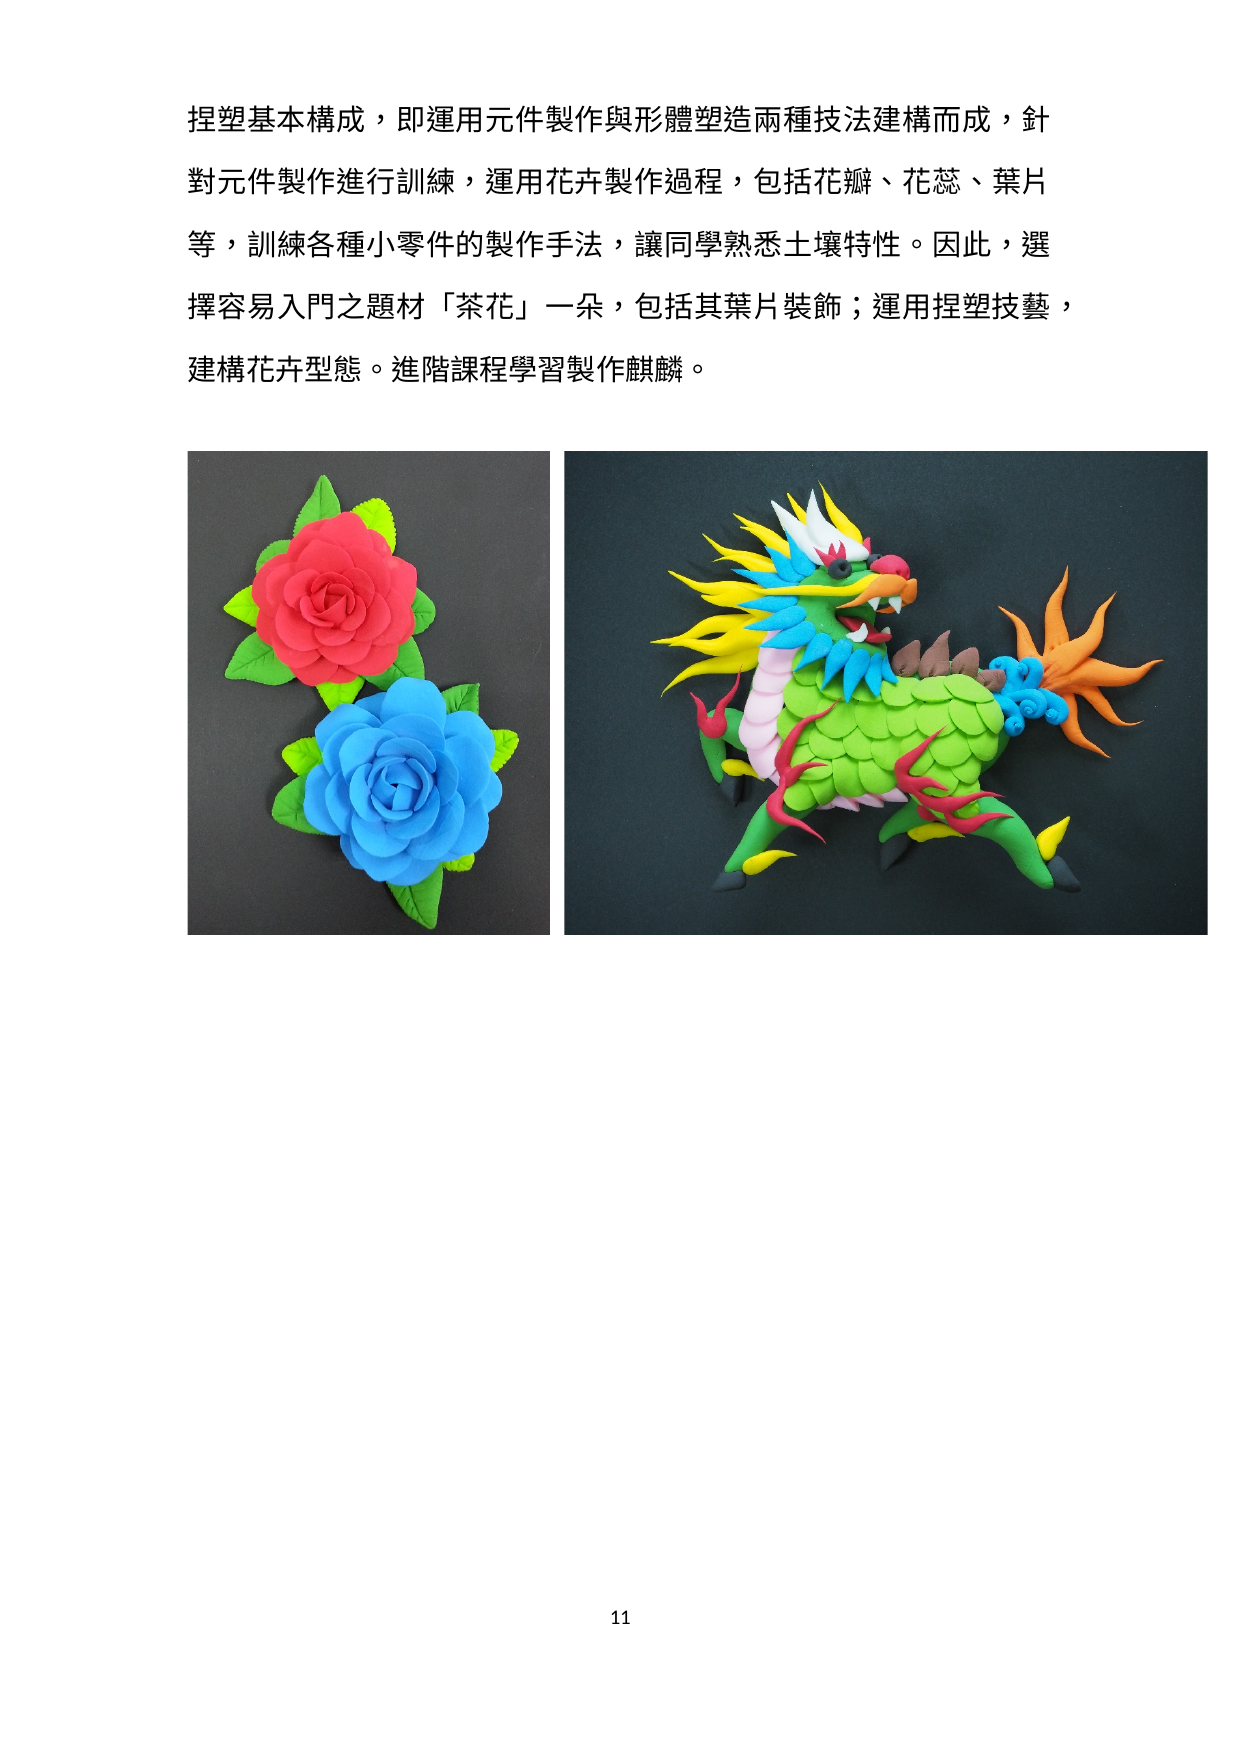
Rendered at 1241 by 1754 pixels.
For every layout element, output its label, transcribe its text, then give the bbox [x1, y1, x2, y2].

text 捏塑基本構成，即運用元件製作與形體塑造兩種技法建構而成，針對元件製作進行訓練，運用花卉製作過程，包括花瓣、花蕊、葉片等，訓練各種小零件的製作手法，讓同學熟悉土壤特性。因此，選擇容易入門之題材「茶花」一朵，包括其葉片裝飾；運用捏塑技藝，建構花卉型態。進階課程學習製作麒麟。 [187, 76, 1053, 388]
